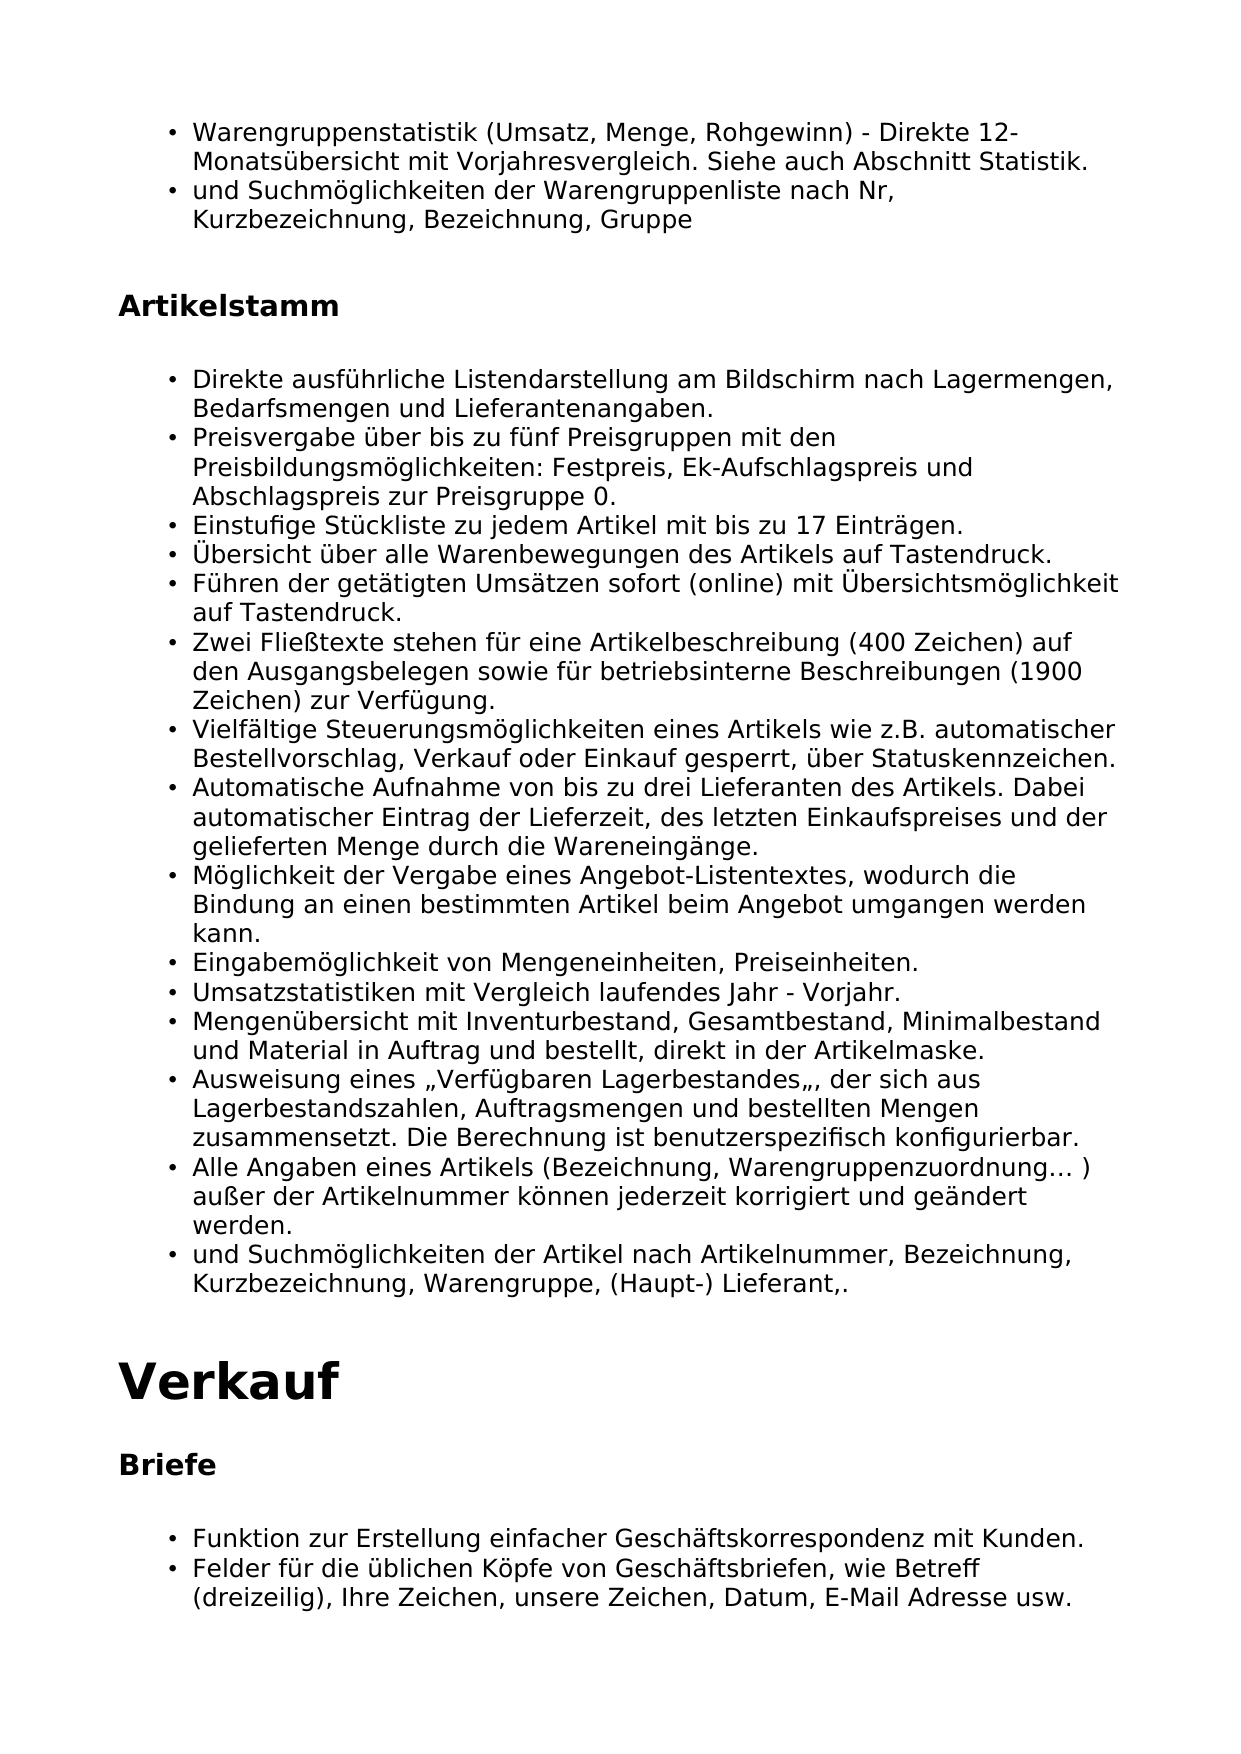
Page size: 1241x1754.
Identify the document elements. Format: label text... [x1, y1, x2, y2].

list Einstufige Stückliste zu jedem Artikel mit bis zu 17 Einträgen. [177, 511, 1122, 540]
list Funktion zur Erstellung einfacher Geschäftskorrespondenz mit Kunden. [177, 1525, 1122, 1554]
list Zwei Fließtexte stehen für eine Artikelbeschreibung (400 Zeichen) auf den Ausgangsbelegen sowie für betriebsinterne Beschreibungen (1900 Zeichen) zur Verfügung. [177, 628, 1122, 715]
list Preisvergabe über bis zu fünf Preisgruppen mit den Preisbildungsmöglichkeiten: Festpreis, Ek-Aufschlagspreis und Abschlagspreis zur Preisgruppe 0. [177, 423, 1122, 511]
list Alle Angaben eines Artikels (Bezeichnung, Warengruppenzuordnung… ) außer der Artikelnummer können jederzeit korrigiert und geändert werden. [177, 1153, 1122, 1240]
list Automatische Aufnahme von bis zu drei Lieferanten des Artikels. Dabei automatischer Eintrag der Lieferzeit, des letzten Einkaufspreises und der gelieferten Menge durch die Wareneingänge. [177, 773, 1122, 861]
list Möglichkeit der Vergabe eines Angebot-Listentextes, wodurch die Bindung an einen bestimmten Artikel beim Angebot umgangen werden kann. [177, 861, 1122, 948]
list und Suchmöglichkeiten der Artikel nach Artikelnummer, Bezeichnung, Kurzbezeichnung, Warengruppe, (Haupt-) Lieferant,. [177, 1240, 1122, 1298]
list Umsatzstatistiken mit Vergleich laufendes Jahr - Vorjahr. [177, 978, 1122, 1007]
list Führen der getätigten Umsätzen sofort (online) mit Übersichtsmöglichkeit auf Tastendruck. [177, 569, 1122, 628]
list Felder für die üblichen Köpfe von Geschäftsbriefen, wie Betreff (dreizeilig), Ihre Zeichen, unsere Zeichen, Datum, E-Mail Adresse usw. [177, 1554, 1122, 1612]
list Ausweisung eines „Verfügbaren Lagerbestandes„, der sich aus Lagerbestandszahlen, Auftragsmengen und bestellten Mengen zusammensetzt. Die Berechnung ist benutzerspezifisch konfigurierbar. [177, 1065, 1122, 1153]
list Übersicht über alle Warenbewegungen des Artikels auf Tastendruck. [177, 540, 1122, 569]
list Direkte ausführliche Listendarstellung am Bildschirm nach Lagermengen, Bedarfsmengen und Lieferantenangaben. [177, 365, 1122, 423]
list Eingabemöglichkeit von Mengeneinheiten, Preiseinheiten. [177, 948, 1122, 978]
subtitle Artikelstamm [118, 289, 1122, 323]
list Mengenübersicht mit Inventurbestand, Gesamtbestand, Minimalbestand und Material in Auftrag und bestellt, direkt in der Artikelmaske. [177, 1007, 1122, 1065]
subtitle Verkauf [118, 1353, 1122, 1411]
list Warengruppenstatistik (Umsatz, Menge, Rohgewinn) - Direkte 12-Monatsübersicht mit Vorjahresvergleich. Siehe auch Abschnitt Statistik. [177, 118, 1122, 176]
list und Suchmöglichkeiten der Warengruppenliste nach Nr, Kurzbezeichnung, Bezeichnung, Gruppe [177, 176, 1122, 235]
list Vielfältige Steuerungsmöglichkeiten eines Artikels wie z.B. automatischer Bestellvorschlag, Verkauf oder Einkauf gesperrt, über Statuskennzeichen. [177, 715, 1122, 773]
subtitle Briefe [118, 1449, 1122, 1483]
